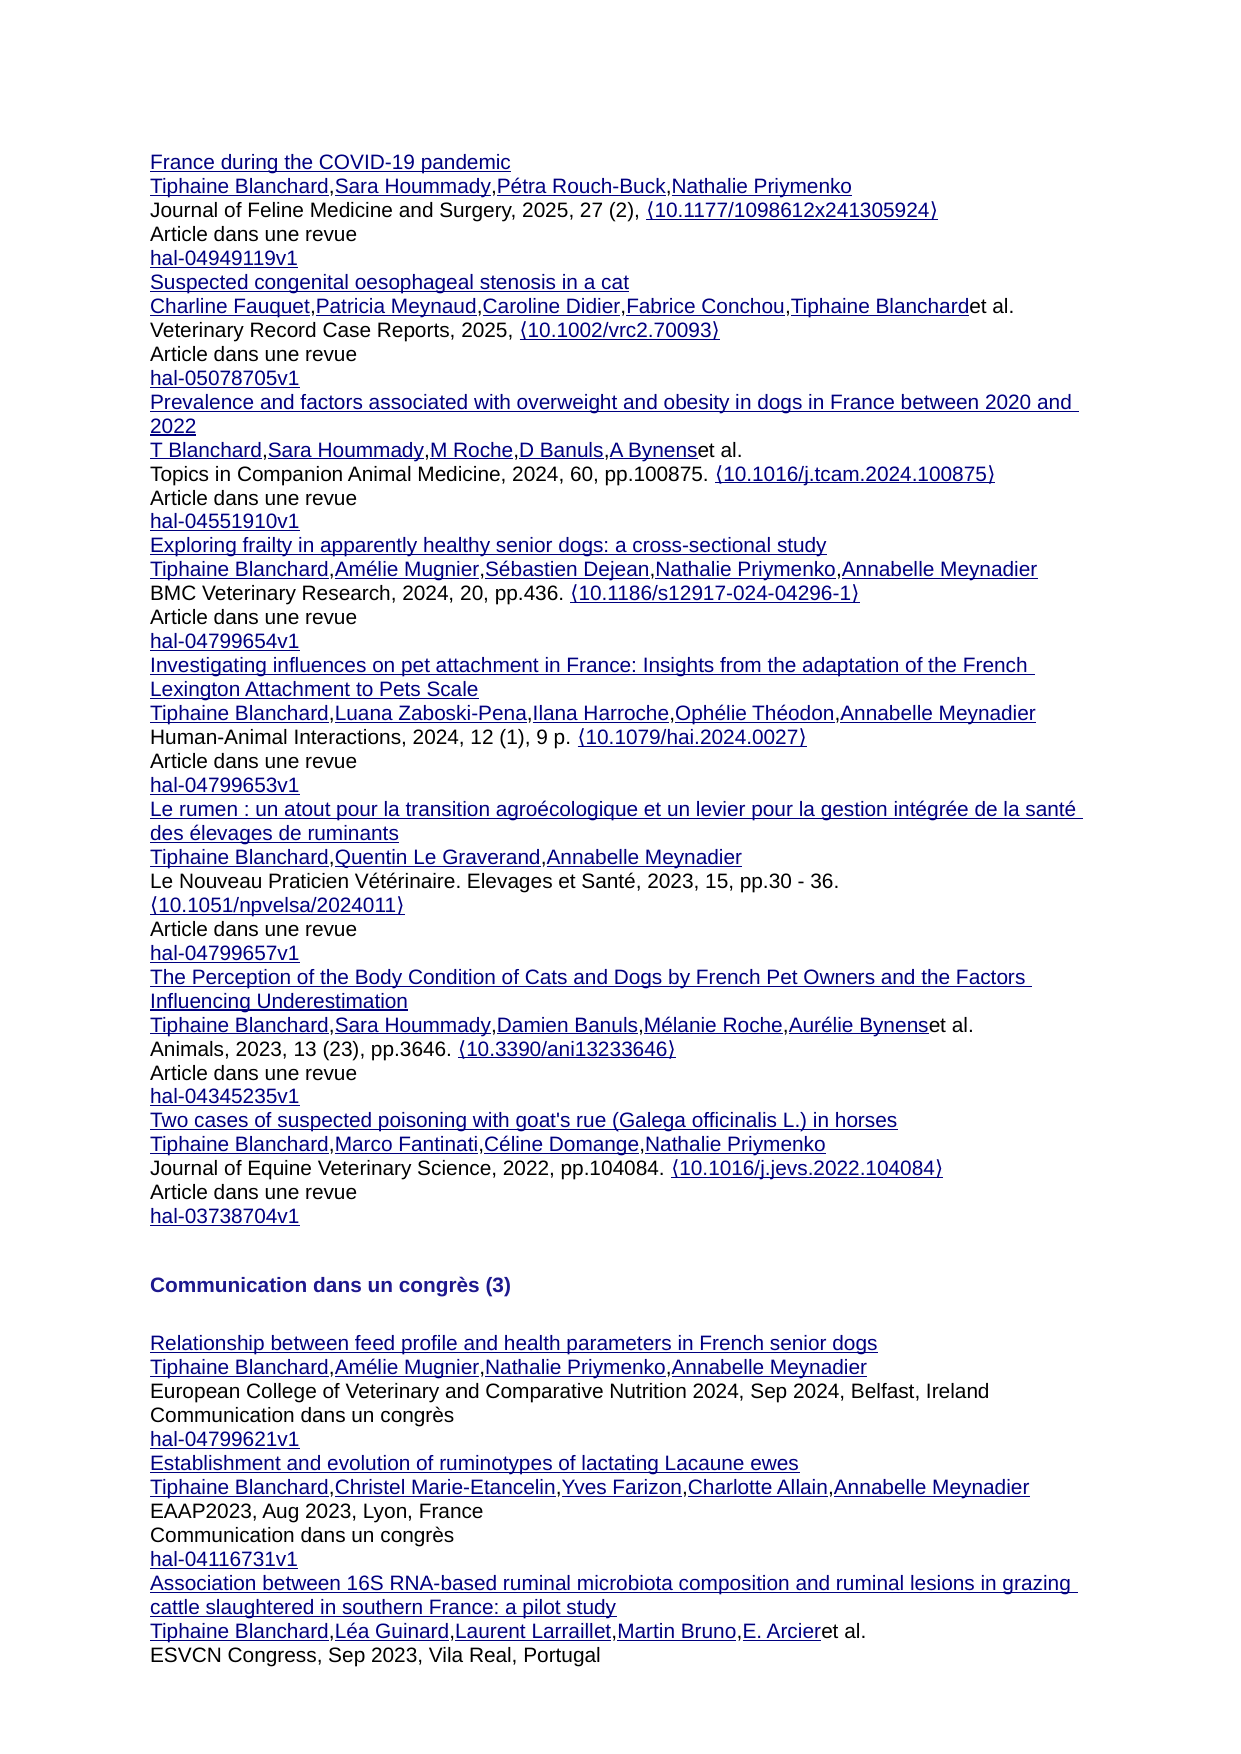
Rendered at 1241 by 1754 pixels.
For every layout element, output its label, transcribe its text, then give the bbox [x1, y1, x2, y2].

table_cell Association between 16S RNA-based ruminal microbiota composition and ruminal lesions in grazing cattle slaughtered in southern France: a pilot study Tiphaine Blanchard,Léa Guinard,Laurent Larraillet,Martin Bruno,E. Arcieret al. ESVCN Congress, Sep 2023, Vila Real, Portugal [150, 1571, 1090, 1667]
table_cell Prevalence and factors associated with overweight and obesity in dogs in France between 2020 and 2022 T Blanchard,Sara Hoummady,M Roche,D Banuls,A Bynenset al. Topics in Companion Animal Medicine, 2024, 60, pp.100875. ⟨10.1016/j.tcam.2024.100875⟩ Article dans une revue hal-04551910v1 [150, 390, 1090, 533]
table_cell Le rumen : un atout pour la transition agroécologique et un levier pour la gestion intégrée de la santé des élevages de ruminants Tiphaine Blanchard,Quentin Le Graverand,Annabelle Meynadier Le Nouveau Praticien Vétérinaire. Elevages et Santé, 2023, 15, pp.30 - 36. ⟨10.1051/npvelsa/2024011⟩ Article dans une revue hal-04799657v1 [150, 797, 1090, 964]
subtitle Communication dans un congrès (3) [150, 1273, 1090, 1297]
table_cell Investigating influences on pet attachment in France: Insights from the adaptation of the French Lexington Attachment to Pets Scale Tiphaine Blanchard,Luana Zaboski-Pena,Ilana Harroche,Ophélie Théodon,Annabelle Meynadier Human-Animal Interactions, 2024, 12 (1), 9 p. ⟨10.1079/hai.2024.0027⟩ Article dans une revue hal-04799653v1 [150, 653, 1090, 797]
table_cell Establishment and evolution of ruminotypes of lactating Lacaune ewes Tiphaine Blanchard,Christel Marie-Etancelin,Yves Farizon,Charlotte Allain,Annabelle Meynadier EAAP2023, Aug 2023, Lyon, France Communication dans un congrès hal-04116731v1 [150, 1451, 1090, 1571]
table_cell The Perception of the Body Condition of Cats and Dogs by French Pet Owners and the Factors Influencing Underestimation Tiphaine Blanchard,Sara Hoummady,Damien Banuls,Mélanie Roche,Aurélie Bynenset al. Animals, 2023, 13 (23), pp.3646. ⟨10.3390/ani13233646⟩ Article dans une revue hal-04345235v1 [150, 965, 1090, 1108]
table_cell Two cases of suspected poisoning with goat's rue (Galega officinalis L.) in horses Tiphaine Blanchard,Marco Fantinati,Céline Domange,Nathalie Priymenko Journal of Equine Veterinary Science, 2022, pp.104084. ⟨10.1016/j.jevs.2022.104084⟩ Article dans une revue hal-03738704v1 [150, 1108, 1090, 1228]
table_header Relationship between feed profile and health parameters in French senior dogs Tiphaine Blanchard,Amélie Mugnier,Nathalie Priymenko,Annabelle Meynadier European College of Veterinary and Comparative Nutrition 2024, Sep 2024, Belfast, Ireland Communication dans un congrès hal-04799621v1 [150, 1331, 1090, 1451]
table_cell Exploring frailty in apparently healthy senior dogs: a cross-sectional study Tiphaine Blanchard,Amélie Mugnier,Sébastien Dejean,Nathalie Priymenko,Annabelle Meynadier BMC Veterinary Research, 2024, 20, pp.436. ⟨10.1186/s12917-024-04296-1⟩ Article dans une revue hal-04799654v1 [150, 533, 1090, 653]
table_cell France during the COVID-19 pandemic Tiphaine Blanchard,Sara Hoummady,Pétra Rouch-Buck,Nathalie Priymenko Journal of Feline Medicine and Surgery, 2025, 27 (2), ⟨10.1177/1098612x241305924⟩ Article dans une revue hal-04949119v1 [150, 150, 1090, 270]
table_cell Suspected congenital oesophageal stenosis in a cat Charline Fauquet,Patricia Meynaud,Caroline Didier,Fabrice Conchou,Tiphaine Blanchardet al. Veterinary Record Case Reports, 2025, ⟨10.1002/vrc2.70093⟩ Article dans une revue hal-05078705v1 [150, 270, 1090, 389]
